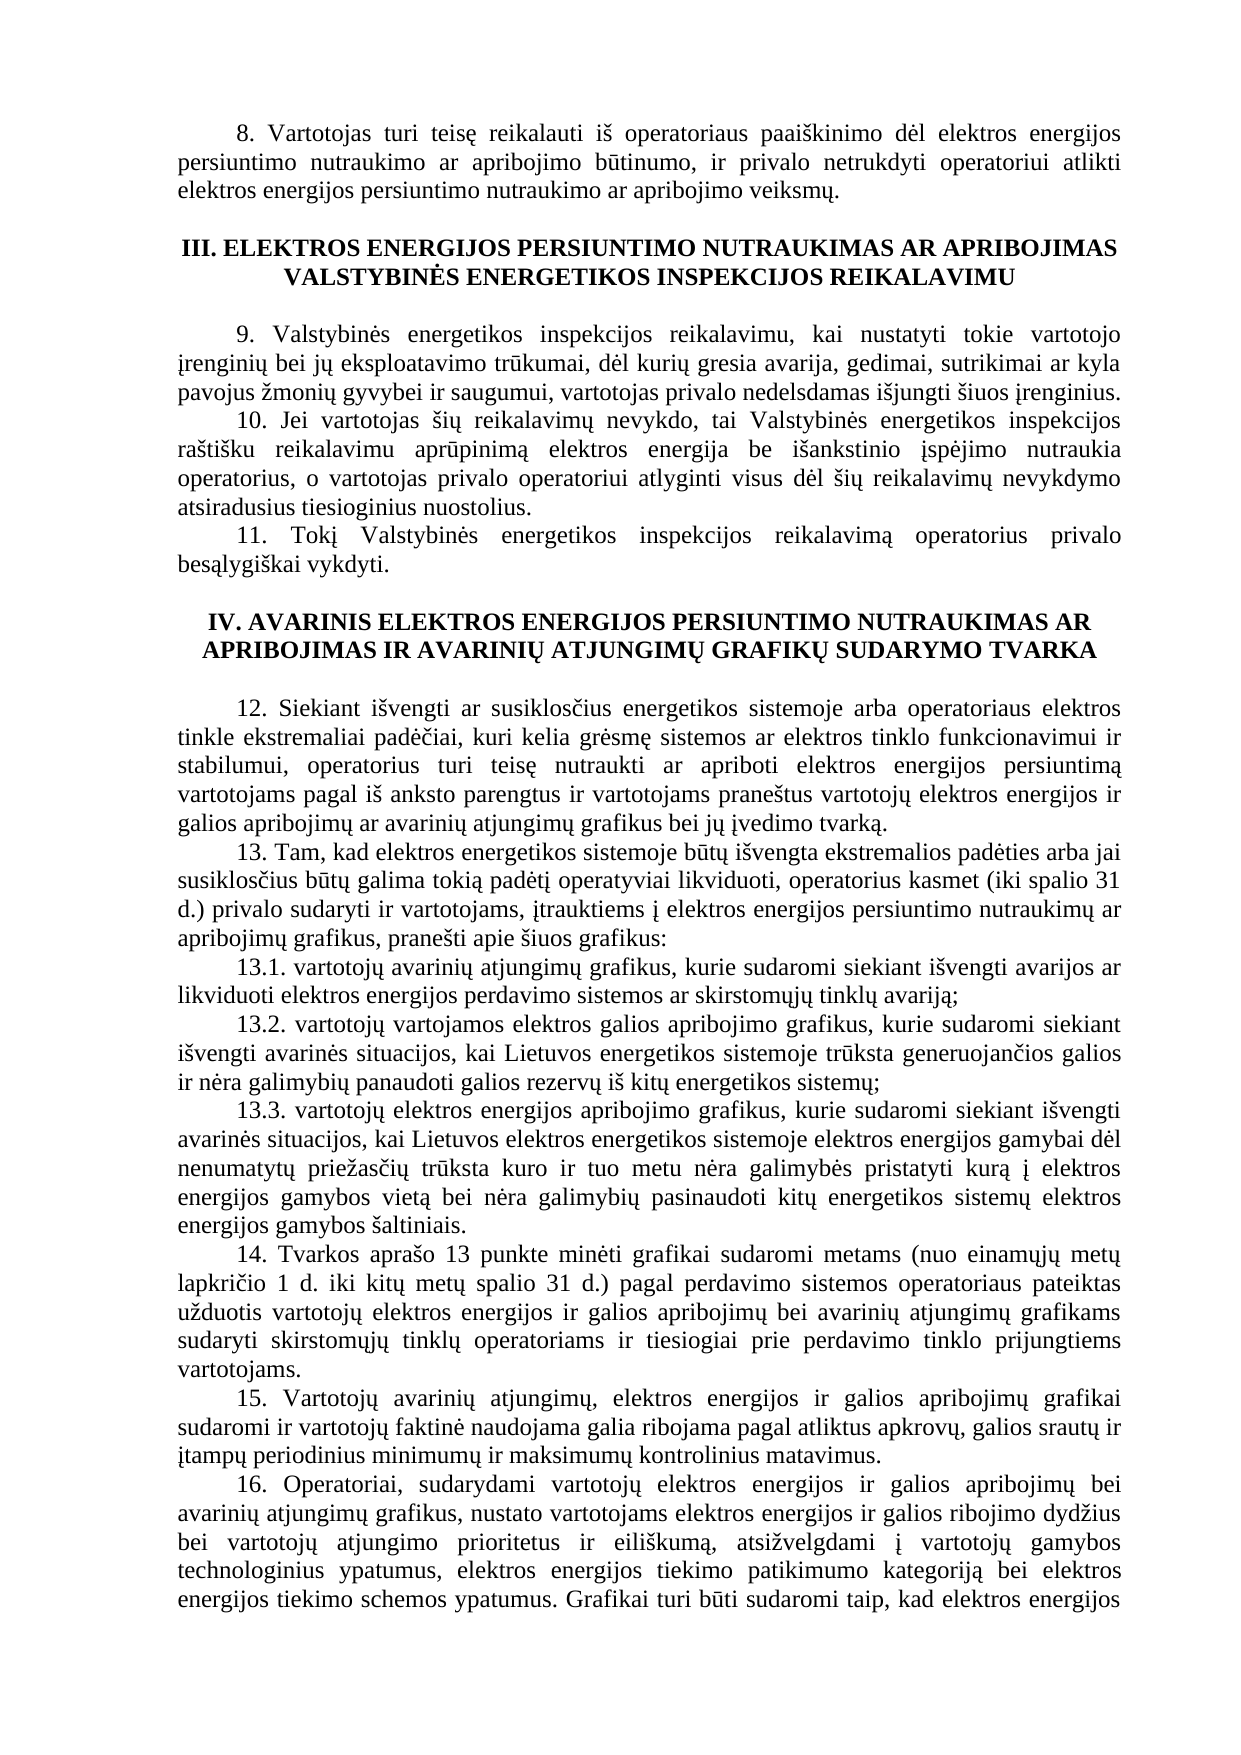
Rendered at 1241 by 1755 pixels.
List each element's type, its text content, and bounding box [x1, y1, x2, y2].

text 13.2. vartotojų vartojamos elektros galios apribojimo grafikus, kurie sudaromi siekiant išvengti avarinės situacijos, kai Lietuvos energetikos sistemoje trūksta generuojančios galios ir nėra galimybių panaudoti galios rezervų iš kitų energetikos sistemų; [177, 1009, 1122, 1096]
text 9. Valstybinės energetikos inspekcijos reikalavimu, kai nustatyti tokie vartotojo įrenginių bei jų eksploatavimo trūkumai, dėl kurių gresia avarija, gedimai, sutrikimai ar kyla pavojus žmonių gyvybei ir saugumui, vartotojas privalo nedelsdamas išjungti šiuos įrenginius. [177, 319, 1122, 406]
text 11. Tokį Valstybinės energetikos inspekcijos reikalavimą operatorius privalo besąlygiškai vykdyti. [177, 521, 1122, 578]
text 13. Tam, kad elektros energetikos sistemoje būtų išvengta ekstremalios padėties arba jai susiklosčius būtų galima tokią padėtį operatyviai likviduoti, operatorius kasmet (iki spalio 31 d.) privalo sudaryti ir vartotojams, įtrauktiems į elektros energijos persiuntimo nutraukimų ar apribojimų grafikus, pranešti apie šiuos grafikus: [177, 837, 1122, 952]
text III. ELEKTROS ENERGIJOS PERSIUNTIMO NUTRAUKIMAS AR APRIBOJIMAS VALSTYBINĖS ENERGETIKOS INSPEKCIJOS REIKALAVIMU [177, 233, 1122, 291]
text 14. Tvarkos aprašo 13 punkte minėti grafikai sudaromi metams (nuo einamųjų metų lapkričio 1 d. iki kitų metų spalio 31 d.) pagal perdavimo sistemos operatoriaus pateiktas užduotis vartotojų elektros energijos ir galios apribojimų bei avarinių atjungimų grafikams sudaryti skirstomųjų tinklų operatoriams ir tiesiogiai prie perdavimo tinklo prijungtiems vartotojams. [177, 1239, 1122, 1383]
text 10. Jei vartotojas šių reikalavimų nevykdo, tai Valstybinės energetikos inspekcijos raštišku reikalavimu aprūpinimą elektros energija be išankstinio įspėjimo nutraukia operatorius, o vartotojas privalo operatoriui atlyginti visus dėl šių reikalavimų nevykdymo atsiradusius tiesioginius nuostolius. [177, 406, 1122, 521]
text 16. Operatoriai, sudarydami vartotojų elektros energijos ir galios apribojimų bei avarinių atjungimų grafikus, nustato vartotojams elektros energijos ir galios ribojimo dydžius bei vartotojų atjungimo prioritetus ir eiliškumą, atsižvelgdami į vartotojų gamybos technologinius ypatumus, elektros energijos tiekimo patikimumo kategoriją bei elektros energijos tiekimo schemos ypatumus. Grafikai turi būti sudaromi taip, kad elektros energijos [177, 1469, 1122, 1613]
text 13.1. vartotojų avarinių atjungimų grafikus, kurie sudaromi siekiant išvengti avarijos ar likviduoti elektros energijos perdavimo sistemos ar skirstomųjų tinklų avariją; [177, 952, 1122, 1009]
text 15. Vartotojų avarinių atjungimų, elektros energijos ir galios apribojimų grafikai sudaromi ir vartotojų faktinė naudojama galia ribojama pagal atliktus apkrovų, galios srautų ir įtampų periodinius minimumų ir maksimumų kontrolinius matavimus. [177, 1383, 1122, 1469]
text IV. AVARINIS ELEKTROS ENERGIJOS PERSIUNTIMO NUTRAUKIMAS AR APRIBOJIMAS IR AVARINIŲ ATJUNGIMŲ GRAFIKŲ SUDARYMO TVARKA [177, 607, 1122, 664]
text 12. Siekiant išvengti ar susiklosčius energetikos sistemoje arba operatoriaus elektros tinkle ekstremaliai padėčiai, kuri kelia grėsmę sistemos ar elektros tinklo funkcionavimui ir stabilumui, operatorius turi teisę nutraukti ar apriboti elektros energijos persiuntimą vartotojams pagal iš anksto parengtus ir vartotojams praneštus vartotojų elektros energijos ir galios apribojimų ar avarinių atjungimų grafikus bei jų įvedimo tvarką. [177, 693, 1122, 837]
text 8. Vartotojas turi teisę reikalauti iš operatoriaus paaiškinimo dėl elektros energijos persiuntimo nutraukimo ar apribojimo būtinumo, ir privalo netrukdyti operatoriui atlikti elektros energijos persiuntimo nutraukimo ar apribojimo veiksmų. [177, 118, 1122, 204]
text 13.3. vartotojų elektros energijos apribojimo grafikus, kurie sudaromi siekiant išvengti avarinės situacijos, kai Lietuvos elektros energetikos sistemoje elektros energijos gamybai dėl nenumatytų priežasčių trūksta kuro ir tuo metu nėra galimybės pristatyti kurą į elektros energijos gamybos vietą bei nėra galimybių pasinaudoti kitų energetikos sistemų elektros energijos gamybos šaltiniais. [177, 1096, 1122, 1239]
